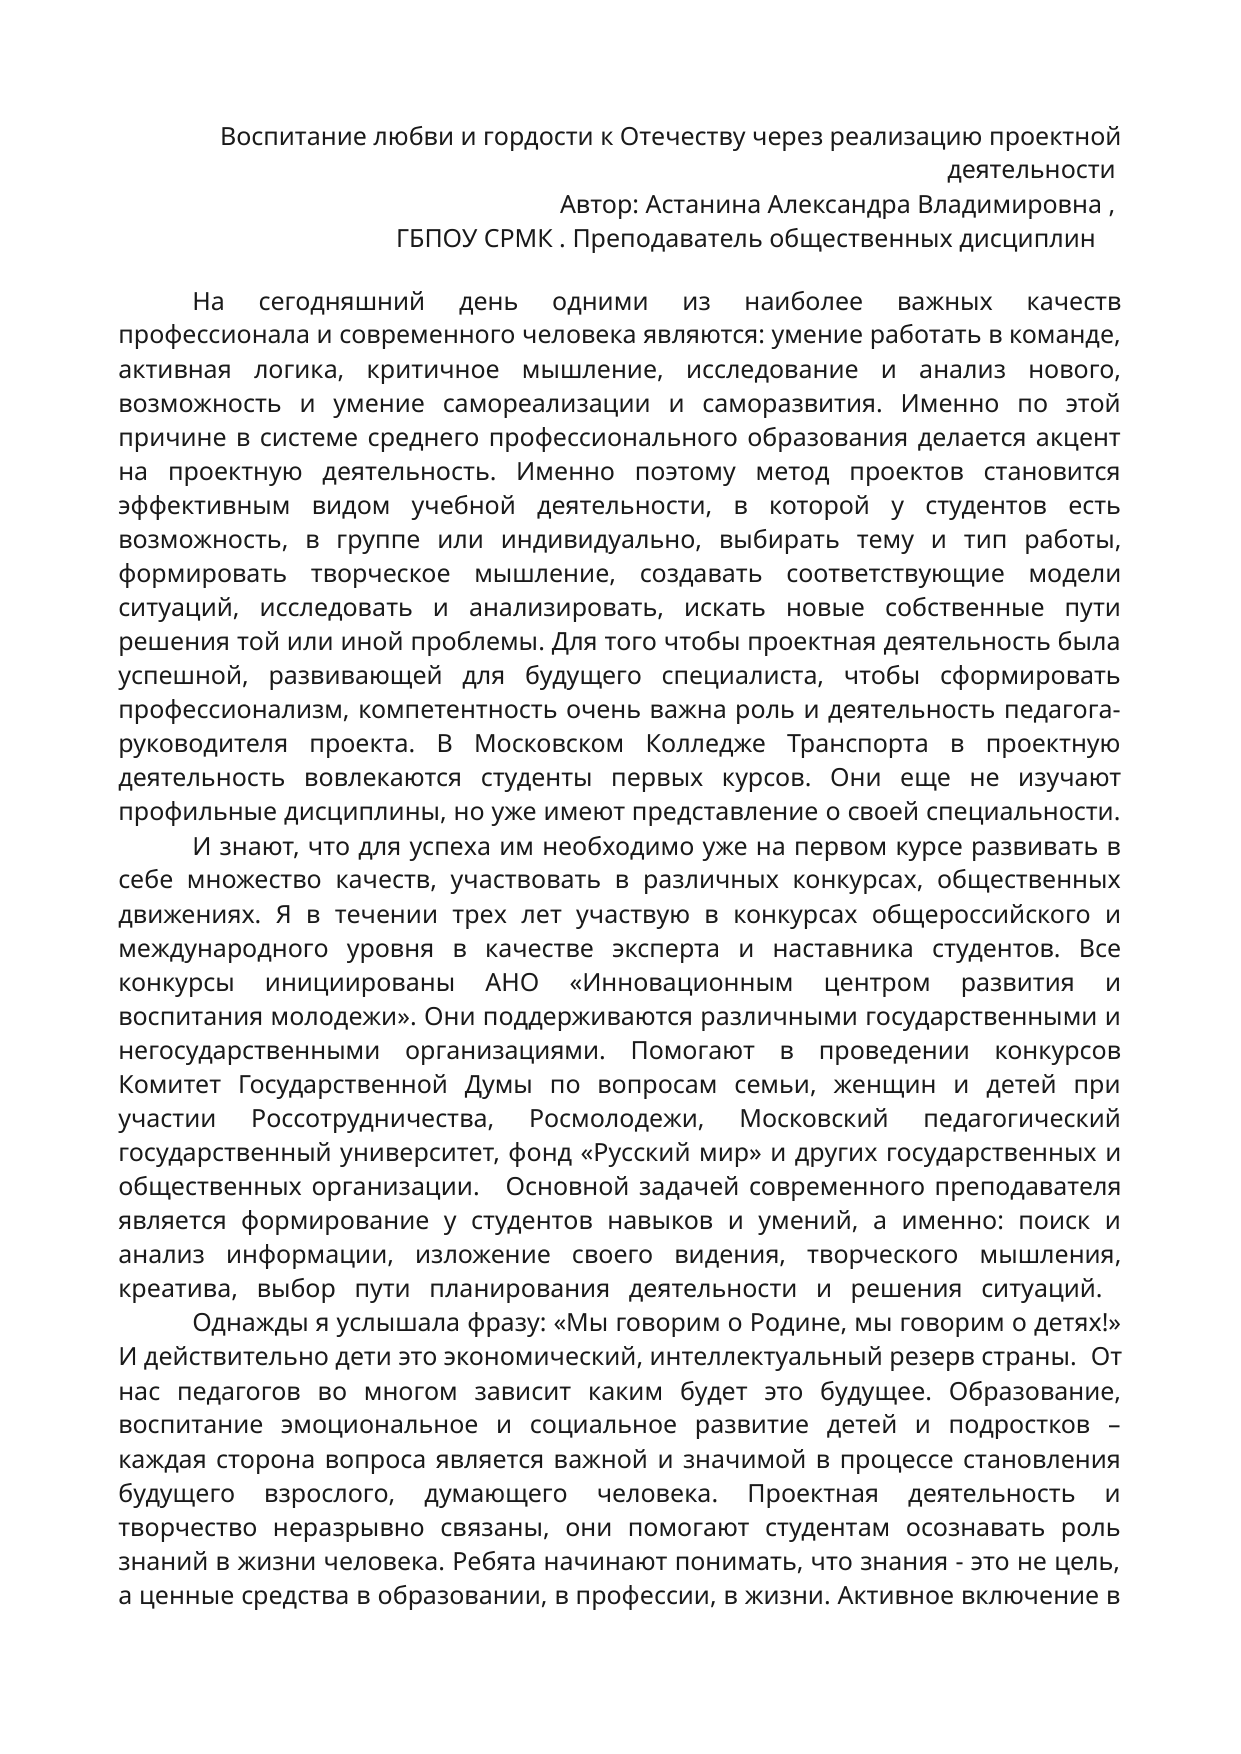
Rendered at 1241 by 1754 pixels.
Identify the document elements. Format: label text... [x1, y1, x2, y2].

text На сегодняшний день одними из наиболее важных качеств профессионала и современного человека являются: умение работать в команде, активная логика, критичное мышление, исследование и анализ нового, возможность и умение самореализации и саморазвития. Именно по этой причине в системе среднего профессионального образования делается акцент на проектную деятельность. Именно поэтому метод проектов становится эффективным видом учебной деятельности, в которой у студентов есть возможность, в группе или индивидуально, выбирать тему и тип работы, формировать творческое мышление, создавать соответствующие модели ситуаций, исследовать и анализировать, искать новые собственные пути решения той или иной проблемы. Для того чтобы проектная деятельность была успешной, развивающей для будущего специалиста, чтобы сформировать профессионализм, компетентность очень важна роль и деятельность педагога-руководителя проекта. В Московском Колледже Транспорта в проектную деятельность вовлекаются студенты первых курсов. Они еще не изучают профильные дисциплины, но уже имеют представление о своей специальности. И знают, что для успеха им необходимо уже на первом курсе развивать в себе множество качеств, участвовать в различных конкурсах, общественных движениях. Я в течении трех лет участвую в конкурсах общероссийского и международного уровня в качестве эксперта и наставника студентов. Все конкурсы инициированы АНО «Инновационным центром развития и воспитания молодежи». Они поддерживаются различными государственными и негосударственными организациями. Помогают в проведении конкурсов Комитет Государственной Думы по вопросам семьи, женщин и детей при участии Россотрудничества, Росмолодежи, Московский педагогический государственный университет, фонд «Русский мир» и других государственных и общественных организации. Основной задачей современного преподавателя является формирование у студентов навыков и умений, а именно: поиск и анализ информации, изложение своего видения, творческого мышления, креатива, выбор пути планирования деятельности и решения ситуаций. Однажды я услышала фразу: «Мы говорим о Родине, мы говорим о детях!» И действительно дети это экономический, интеллектуальный резерв страны. От нас педагогов во многом зависит каким будет это будущее. Образование, воспитание эмоциональное и социальное развитие детей и подростков – каждая сторона вопроса является важной и значимой в процессе становления будущего взрослого, думающего человека. Проектная деятельность и творчество неразрывно связаны, они помогают студентам осознавать роль знаний в жизни человека. Ребята начинают понимать, что знания - это не цель, а ценные средства в образовании, в профессии, в жизни. Активное включение в [118, 283, 1122, 1612]
text Воспитание любви и гордости к Отечеству через реализацию проектной деятельности [118, 118, 1122, 186]
text Автор: Астанина Александра Владимировна , [118, 186, 1122, 220]
text ГБПОУ СРМК . Преподаватель общественных дисциплин [118, 220, 1122, 254]
